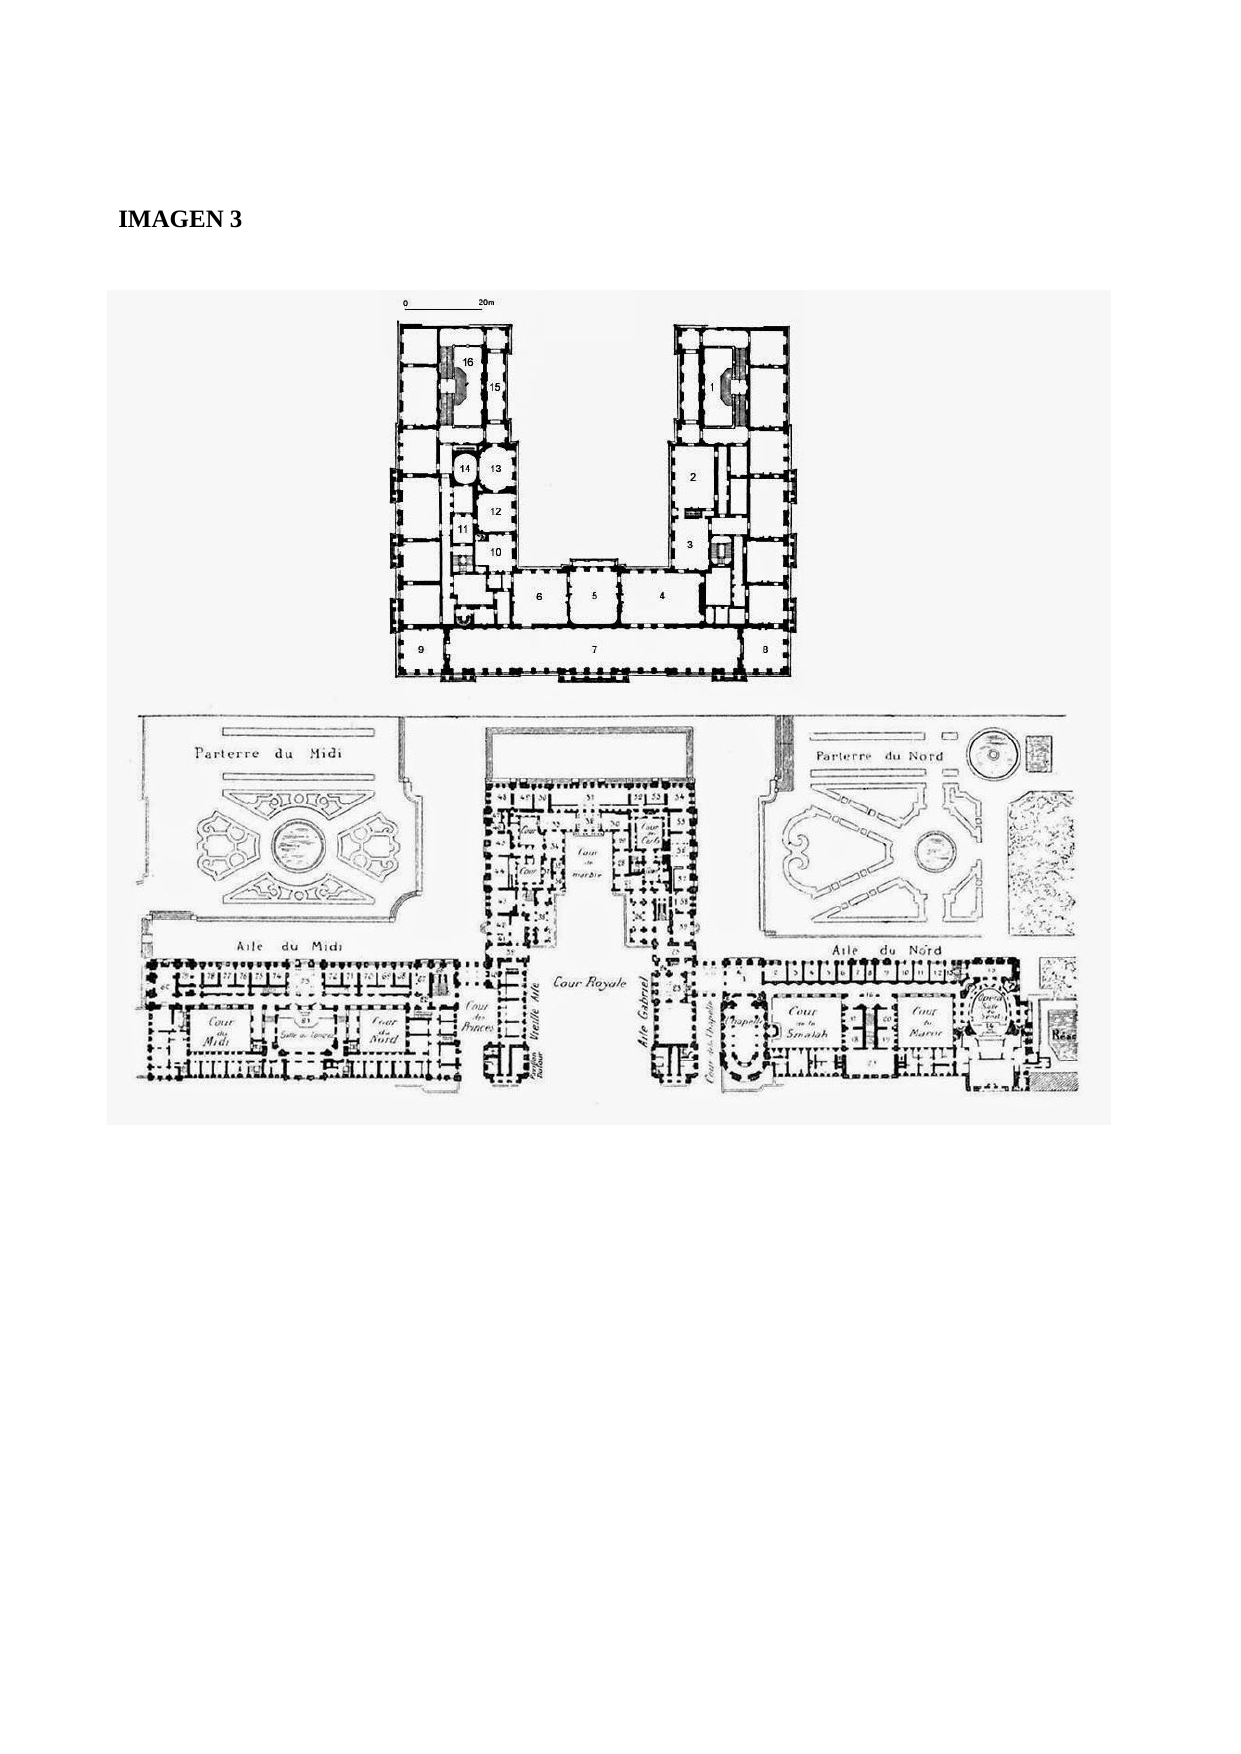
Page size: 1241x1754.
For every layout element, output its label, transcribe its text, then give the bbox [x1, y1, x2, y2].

text IMAGEN 3 [118, 204, 1122, 233]
picture [106, 290, 1111, 1125]
